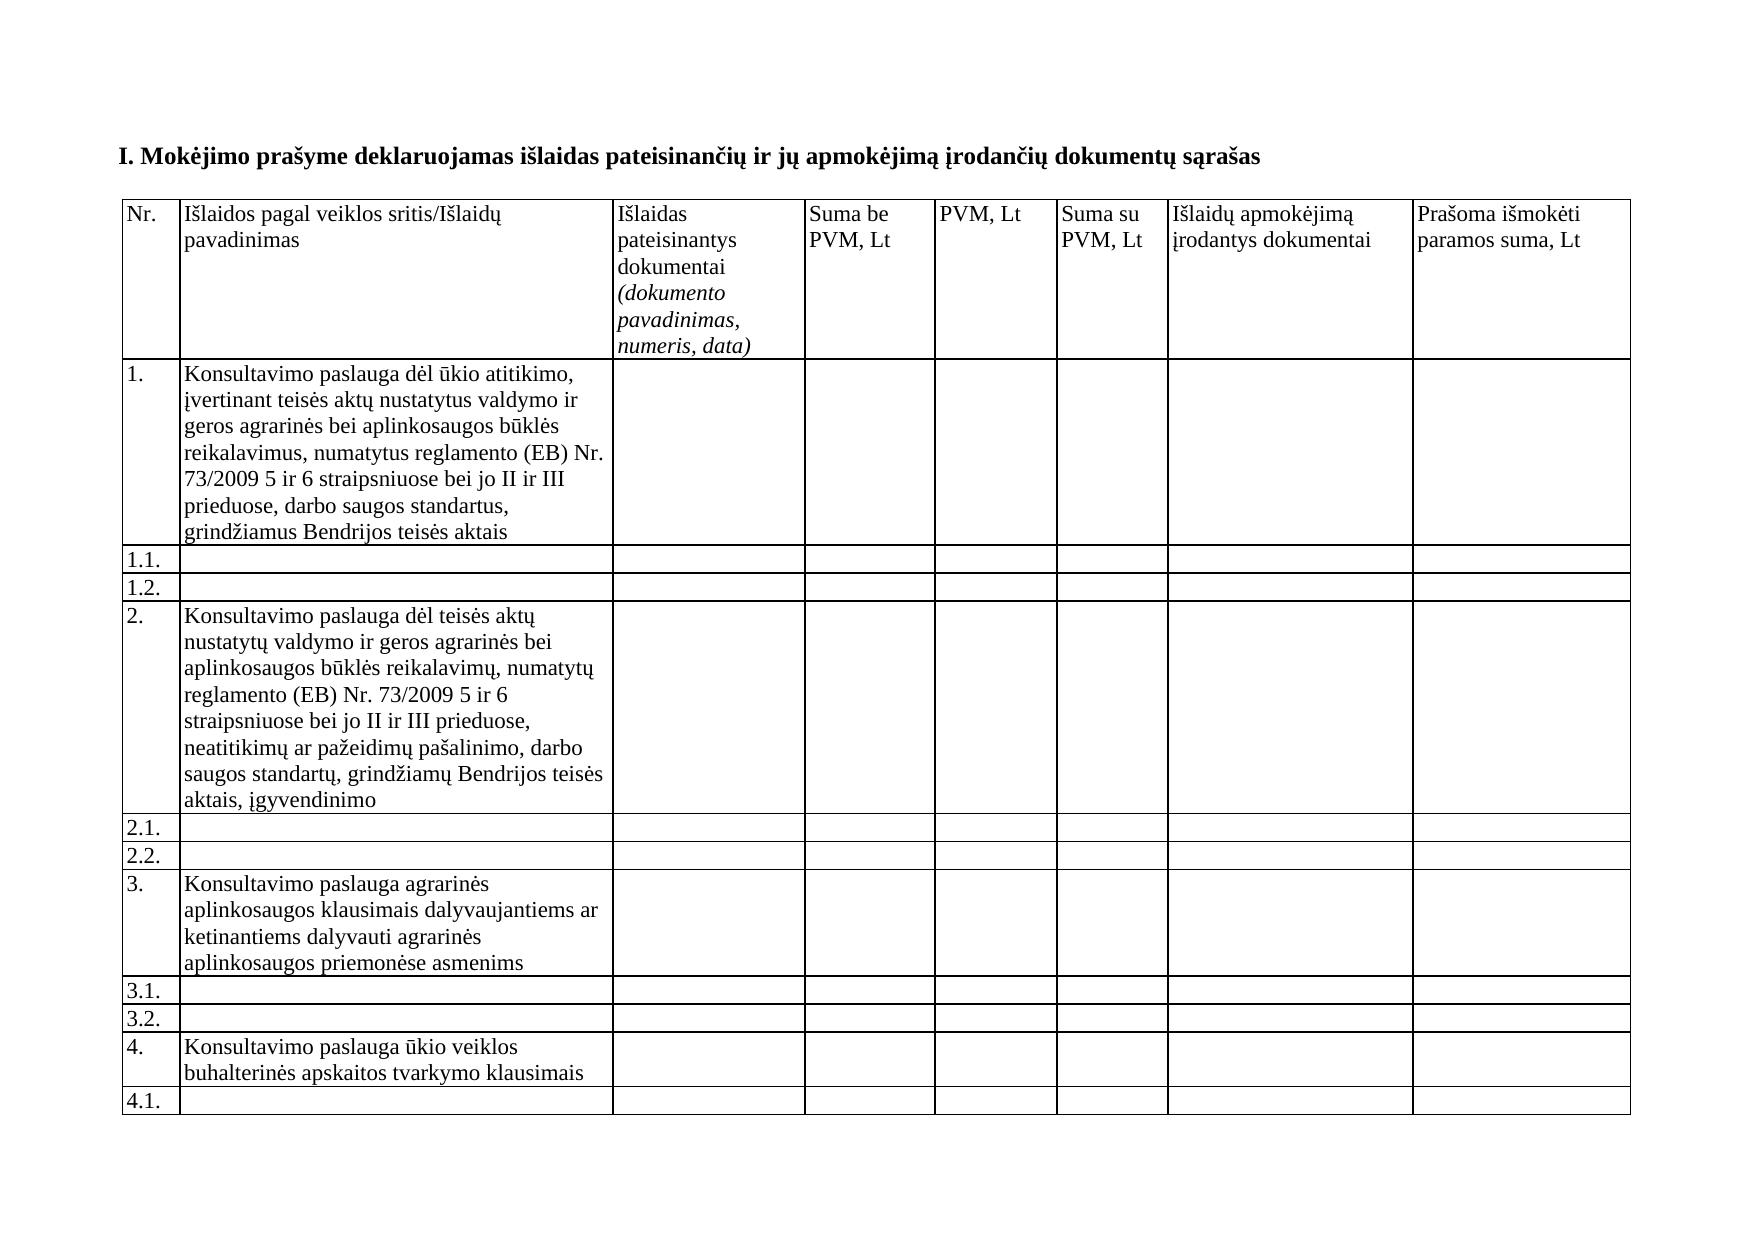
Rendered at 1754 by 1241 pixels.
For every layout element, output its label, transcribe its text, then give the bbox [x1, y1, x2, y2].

table_cell [1414, 842, 1630, 868]
table_cell [1169, 546, 1412, 572]
table_cell [614, 360, 804, 544]
table_cell [614, 574, 804, 600]
table_cell [1169, 574, 1412, 600]
table_cell [806, 842, 934, 868]
table_cell [1414, 574, 1630, 600]
table_header Suma su PVM, Lt [1058, 200, 1167, 358]
table_cell [806, 1033, 934, 1086]
table_cell [1169, 870, 1412, 975]
table_cell [614, 602, 804, 813]
table_cell 3.2. [123, 1005, 179, 1031]
table_header Išlaidų apmokėjimą įrodantys dokumentai [1169, 200, 1412, 358]
table_cell [806, 1087, 934, 1113]
table_cell [1414, 814, 1630, 841]
table_cell [806, 602, 934, 813]
table_cell [1058, 1087, 1167, 1113]
table_cell [1058, 870, 1167, 975]
table_cell [614, 546, 804, 572]
table_cell [614, 1005, 804, 1031]
table_cell [614, 1033, 804, 1086]
table_cell [806, 1005, 934, 1031]
table_cell Konsultavimo paslauga dėl ūkio atitikimo, įvertinant teisės aktų nustatytus valdymo ir geros agrarinės bei aplinkosaugos būklės reikalavimus, numatytus reglamento (EB) Nr. 73/2009 5 ir 6 straipsniuose bei jo II ir III prieduose, darbo saugos standartus, grindžiamus Bendrijos teisės aktais [181, 360, 612, 544]
table_cell 2. [123, 602, 179, 813]
table_cell [181, 546, 612, 572]
table_cell [1169, 1005, 1412, 1031]
table_cell [806, 574, 934, 600]
table_cell [806, 977, 934, 1003]
table_cell [1058, 546, 1167, 572]
table_cell [1414, 1087, 1630, 1113]
table_cell 3. [123, 870, 179, 975]
table_cell 2.2. [123, 842, 179, 868]
table_header Prašoma išmokėti paramos suma, Lt [1414, 200, 1630, 358]
table_cell 2.1. [123, 814, 179, 841]
table_header Nr. [123, 200, 179, 358]
table_cell [936, 574, 1056, 600]
table_header PVM, Lt [936, 200, 1056, 358]
table_cell [1058, 1033, 1167, 1086]
table_cell [1169, 977, 1412, 1003]
table_cell [181, 1005, 612, 1031]
table_cell [181, 574, 612, 600]
table_header Suma be PVM, Lt [806, 200, 934, 358]
table_cell 1.1. [123, 546, 179, 572]
table_cell [614, 1087, 804, 1113]
table_cell [1414, 870, 1630, 975]
table_cell [614, 842, 804, 868]
table_cell Konsultavimo paslauga agrarinės aplinkosaugos klausimais dalyvaujantiems ar ketinantiems dalyvauti agrarinės aplinkosaugos priemonėse asmenims [181, 870, 612, 975]
table_cell [1058, 1005, 1167, 1031]
table_cell [806, 814, 934, 841]
table_cell Konsultavimo paslauga ūkio veiklos buhalterinės apskaitos tvarkymo klausimais [181, 1033, 612, 1086]
table_cell [806, 546, 934, 572]
table_cell [1169, 1033, 1412, 1086]
table_cell [806, 870, 934, 975]
table_cell [936, 870, 1056, 975]
table_cell [1414, 977, 1630, 1003]
table_cell [936, 360, 1056, 544]
table_cell [936, 977, 1056, 1003]
table_cell 4.1. [123, 1087, 179, 1113]
table_cell [1169, 1087, 1412, 1113]
table_cell [181, 1087, 612, 1113]
table_cell [1058, 602, 1167, 813]
table_cell [936, 546, 1056, 572]
table_cell [1414, 1033, 1630, 1086]
table_cell [936, 602, 1056, 813]
table_cell [1058, 977, 1167, 1003]
table_cell [614, 870, 804, 975]
table_cell 1.2. [123, 574, 179, 600]
table_cell [1058, 814, 1167, 841]
table_cell [1169, 602, 1412, 813]
table_header Išlaidas pateisinantys dokumentai (dokumento pavadinimas, numeris, data) [614, 200, 804, 358]
table_cell [806, 360, 934, 544]
table_cell [1414, 546, 1630, 572]
table_header Išlaidos pagal veiklos sritis/Išlaidų pavadinimas [181, 200, 612, 358]
table_cell 4. [123, 1033, 179, 1086]
table_cell 3.1. [123, 977, 179, 1003]
table_cell [936, 1087, 1056, 1113]
table_cell [614, 814, 804, 841]
table_cell [936, 1033, 1056, 1086]
table_cell [181, 977, 612, 1003]
table_cell [1169, 360, 1412, 544]
table_cell [1414, 360, 1630, 544]
table_cell [181, 814, 612, 841]
table_cell Konsultavimo paslauga dėl teisės aktų nustatytų valdymo ir geros agrarinės bei aplinkosaugos būklės reikalavimų, numatytų reglamento (EB) Nr. 73/2009 5 ir 6 straipsniuose bei jo II ir III prieduose, neatitikimų ar pažeidimų pašalinimo, darbo saugos standartų, grindžiamų Bendrijos teisės aktais, įgyvendinimo [181, 602, 612, 813]
table_cell [1058, 360, 1167, 544]
table_cell [936, 842, 1056, 868]
table_cell [1058, 574, 1167, 600]
text I. Mokėjimo prašyme deklaruojamas išlaidas pateisinančių ir jų apmokėjimą įrodančių dokumentų sąrašas [118, 141, 1635, 170]
table_cell [1169, 842, 1412, 868]
table_cell 1. [123, 360, 179, 544]
table_cell [1414, 1005, 1630, 1031]
table_cell [181, 842, 612, 868]
table_cell [936, 1005, 1056, 1031]
table_cell [1414, 602, 1630, 813]
table_cell [614, 977, 804, 1003]
table_cell [936, 814, 1056, 841]
table_cell [1058, 842, 1167, 868]
table_cell [1169, 814, 1412, 841]
